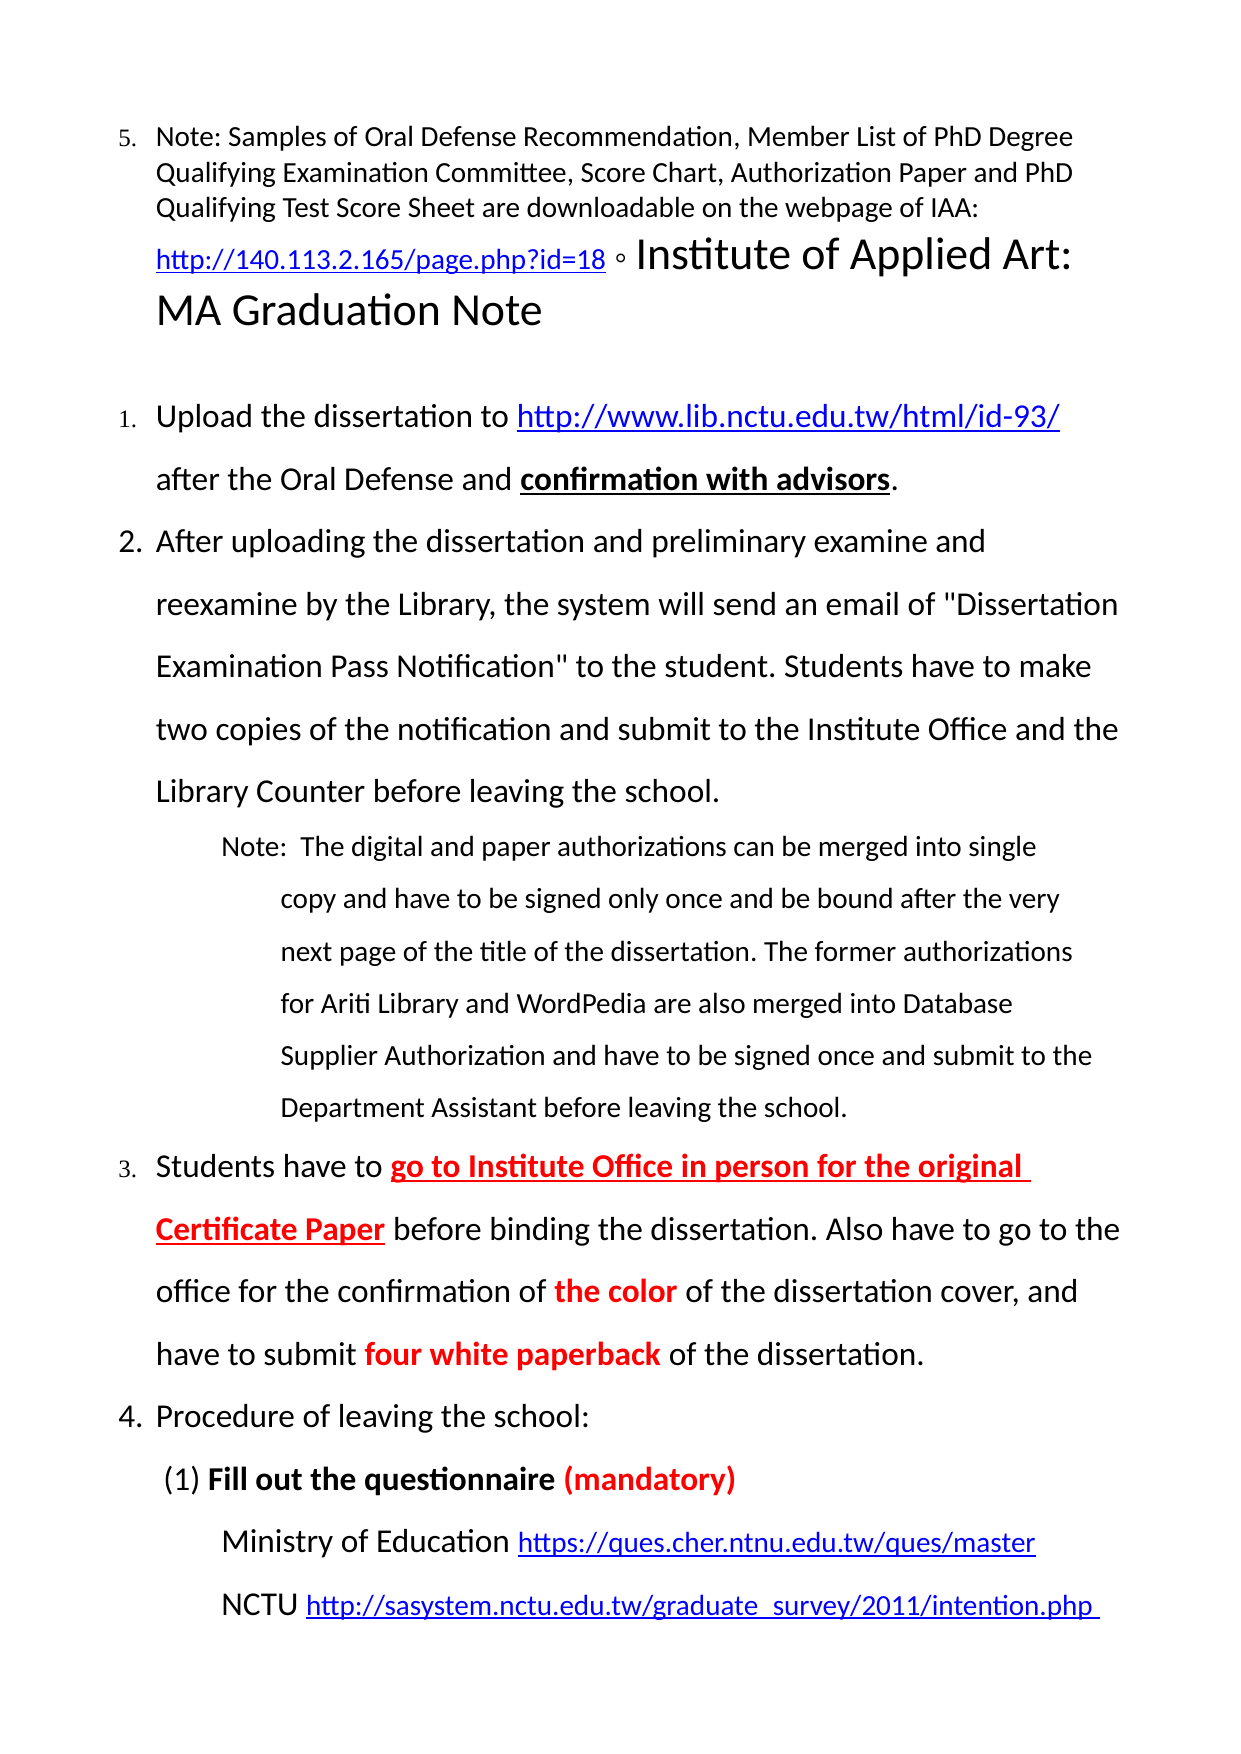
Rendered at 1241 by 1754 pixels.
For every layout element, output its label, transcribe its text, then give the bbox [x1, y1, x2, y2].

text Ministry of Education https://ques.cher.ntnu.edu.tw/ques/master [156, 1503, 1122, 1565]
list Students have to go to Institute Office in person for the original Certificate Paper before binding the dissertation. Also have to go to the office for the confirmation of the color of the dissertation cover, and have to submit four white paperback of the dissertation. [118, 1128, 1122, 1378]
text (1) Fill out the questionnaire (mandatory) [156, 1440, 1122, 1503]
list Procedure of leaving the school: [118, 1378, 1122, 1440]
list Upload the dissertation to http://www.lib.nctu.edu.tw/html/id-93/ after the Oral Defense and confirmation with advisors. [118, 378, 1122, 503]
text NCTU http://sasystem.nctu.edu.tw/graduate_survey/2011/intention.php [156, 1565, 1122, 1628]
text Note: The digital and paper authorizations can be merged into single copy and have to be signed only once and be bound after the very next page of the title of the dissertation. The former authorizations for Ariti Library and WordPedia are also merged into Database Supplier Authorization and have to be signed once and submit to the Department Assistant before leaving the school. [221, 815, 1093, 1128]
list After uploading the dissertation and preliminary examine and reexamine by the Library, the system will send an email of "Dissertation Examination Pass Notification" to the student. Students have to make two copies of the notification and submit to the Institute Office and the Library Counter before leaving the school. [118, 503, 1122, 815]
list Note: Samples of Oral Defense Recommendation, Member List of PhD Degree Qualifying Examination Committee, Score Chart, Authorization Paper and PhD Qualifying Test Score Sheet are downloadable on the webpage of IAA: http://140.113.2.165/page.php?id=18。Institute of Applied Art: MA Graduation Note [118, 118, 1122, 337]
